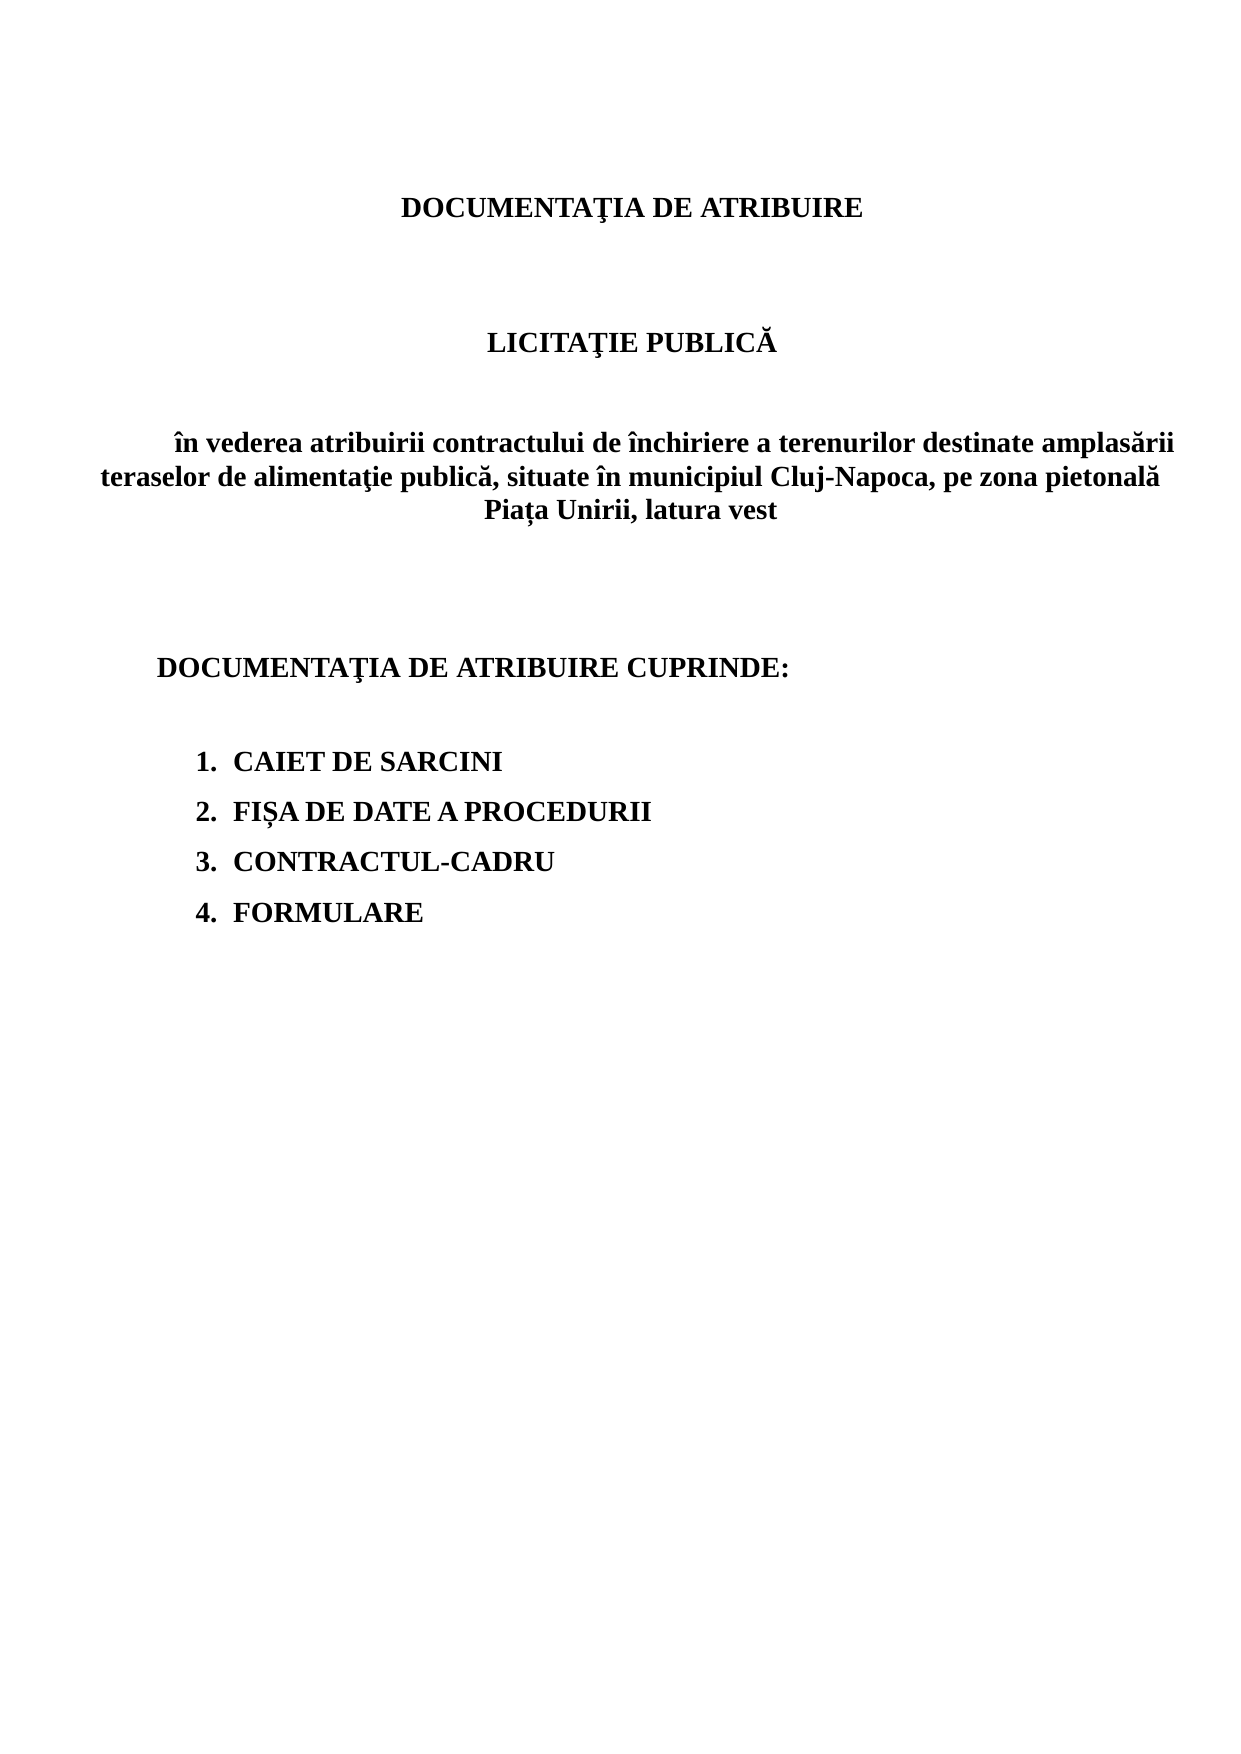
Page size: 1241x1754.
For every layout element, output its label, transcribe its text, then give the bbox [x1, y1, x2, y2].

text LICITAŢIE PUBLICĂ [83, 325, 1181, 358]
text DOCUMENTAŢIA DE ATRIBUIRE cuprinde: [83, 651, 1181, 684]
list Fișa de date a procedurii [195, 794, 1181, 828]
list Contractul-cadru [195, 844, 1181, 878]
text în vederea atribuirii contractului de închiriere a terenurilor destinate amplasării teraselor de alimentaţie publică, situate în municipiul Cluj-Napoca, pe zona pietonală Piața Unirii, latura vest [83, 425, 1178, 526]
list Caiet de sarcini [195, 744, 1181, 777]
list formulare [195, 895, 1181, 928]
text DOCUMENTAŢIA DE ATRIBUIRE [83, 191, 1181, 224]
